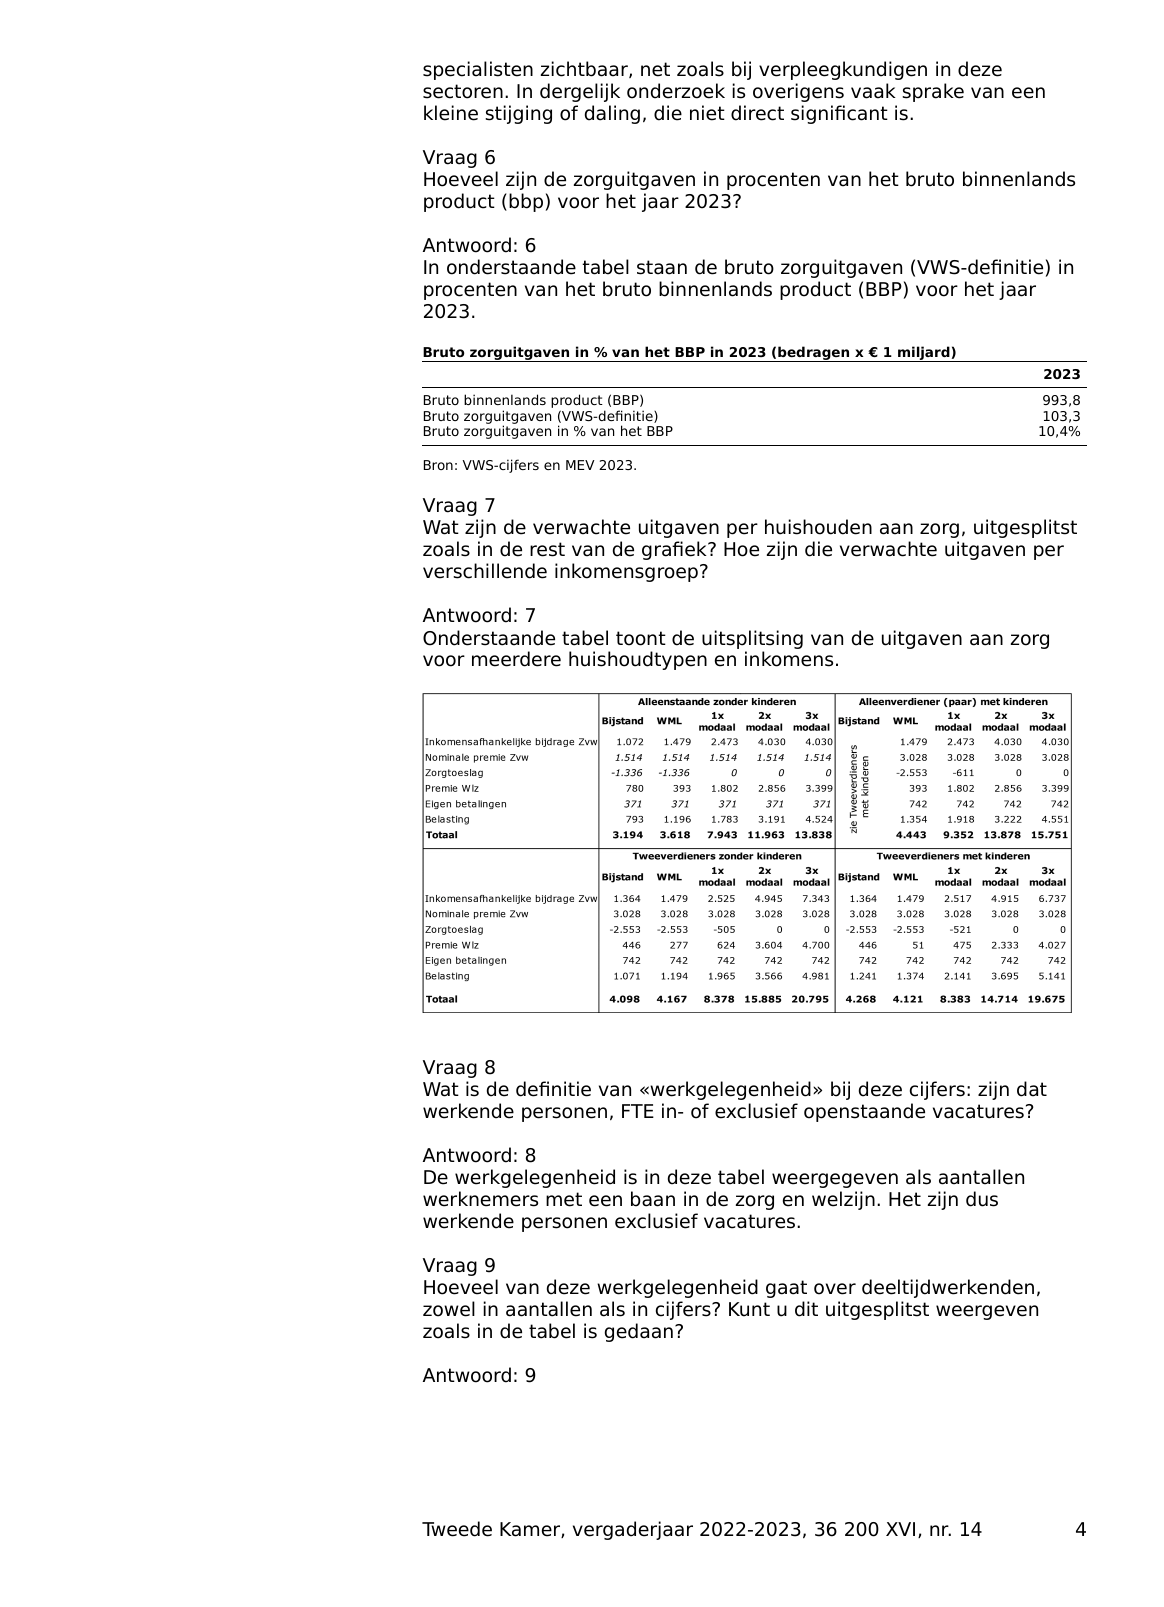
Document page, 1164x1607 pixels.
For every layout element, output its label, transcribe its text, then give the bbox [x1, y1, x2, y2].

text Vraag 9 [422, 1255, 1087, 1277]
table_header Bruto zorguitgaven in % van het BBP in 2023 (bedragen x € 1 miljard) [422, 345, 1087, 361]
text Antwoord: 7 [422, 605, 1087, 627]
table_cell 2023 [998, 362, 1087, 387]
table_cell Bruto zorguitgaven in % van het BBP [422, 424, 998, 444]
text specialisten zichtbaar, net zoals bij verpleegkundigen in deze sectoren. In dergelijk onderzoek is overigens vaak sprake van een kleine stijging of daling, die niet direct significant is. [422, 59, 1087, 125]
text De werkgelegenheid is in deze tabel weergegeven als aantallen werknemers met een baan in de zorg en welzijn. Het zijn dus werkende personen exclusief vacatures. [422, 1167, 1087, 1233]
text Vraag 7 [422, 495, 1087, 517]
text Wat zijn de verwachte uitgaven per huishouden aan zorg, uitgesplitst zoals in de rest van de grafiek? Hoe zijn die verwachte uitgaven per verschillende inkomensgroep? [422, 517, 1087, 583]
table_cell Bruto binnenlands product (BBP) [422, 388, 998, 408]
table_cell Bron: VWS-cijfers en MEV 2023. [422, 446, 1087, 473]
text Wat is de definitie van «werkgelegenheid» bij deze cijfers: zijn dat werkende personen, FTE in- of exclusief openstaande vacatures? [422, 1078, 1087, 1122]
text Vraag 6 [422, 147, 1087, 169]
table_cell Bruto zorguitgaven (VWS-definitie) [422, 409, 998, 424]
text Hoeveel van deze werkgelegenheid gaat over deeltijdwerkenden, zowel in aantallen als in cijfers? Kunt u dit uitgesplitst weergeven zoals in de tabel is gedaan? [422, 1277, 1087, 1343]
text Antwoord: 9 [422, 1365, 1087, 1387]
picture [422, 693, 1072, 1013]
text In onderstaande tabel staan de bruto zorguitgaven (VWS-definitie) in procenten van het bruto binnenlands product (BBP) voor het jaar 2023. [422, 257, 1087, 323]
text Antwoord: 6 [422, 235, 1087, 257]
table_cell 103,3 [998, 409, 1087, 424]
text Hoeveel zijn de zorguitgaven in procenten van het bruto binnenlands product (bbp) voor het jaar 2023? [422, 169, 1087, 213]
text Onderstaande tabel toont de uitsplitsing van de uitgaven aan zorg voor meerdere huishoudtypen en inkomens. [422, 627, 1087, 671]
table_cell 10,4% [998, 424, 1087, 444]
table_cell 993,8 [998, 388, 1087, 408]
text Vraag 8 [422, 1057, 1087, 1078]
table_cell [422, 362, 998, 387]
text Antwoord: 8 [422, 1145, 1087, 1167]
